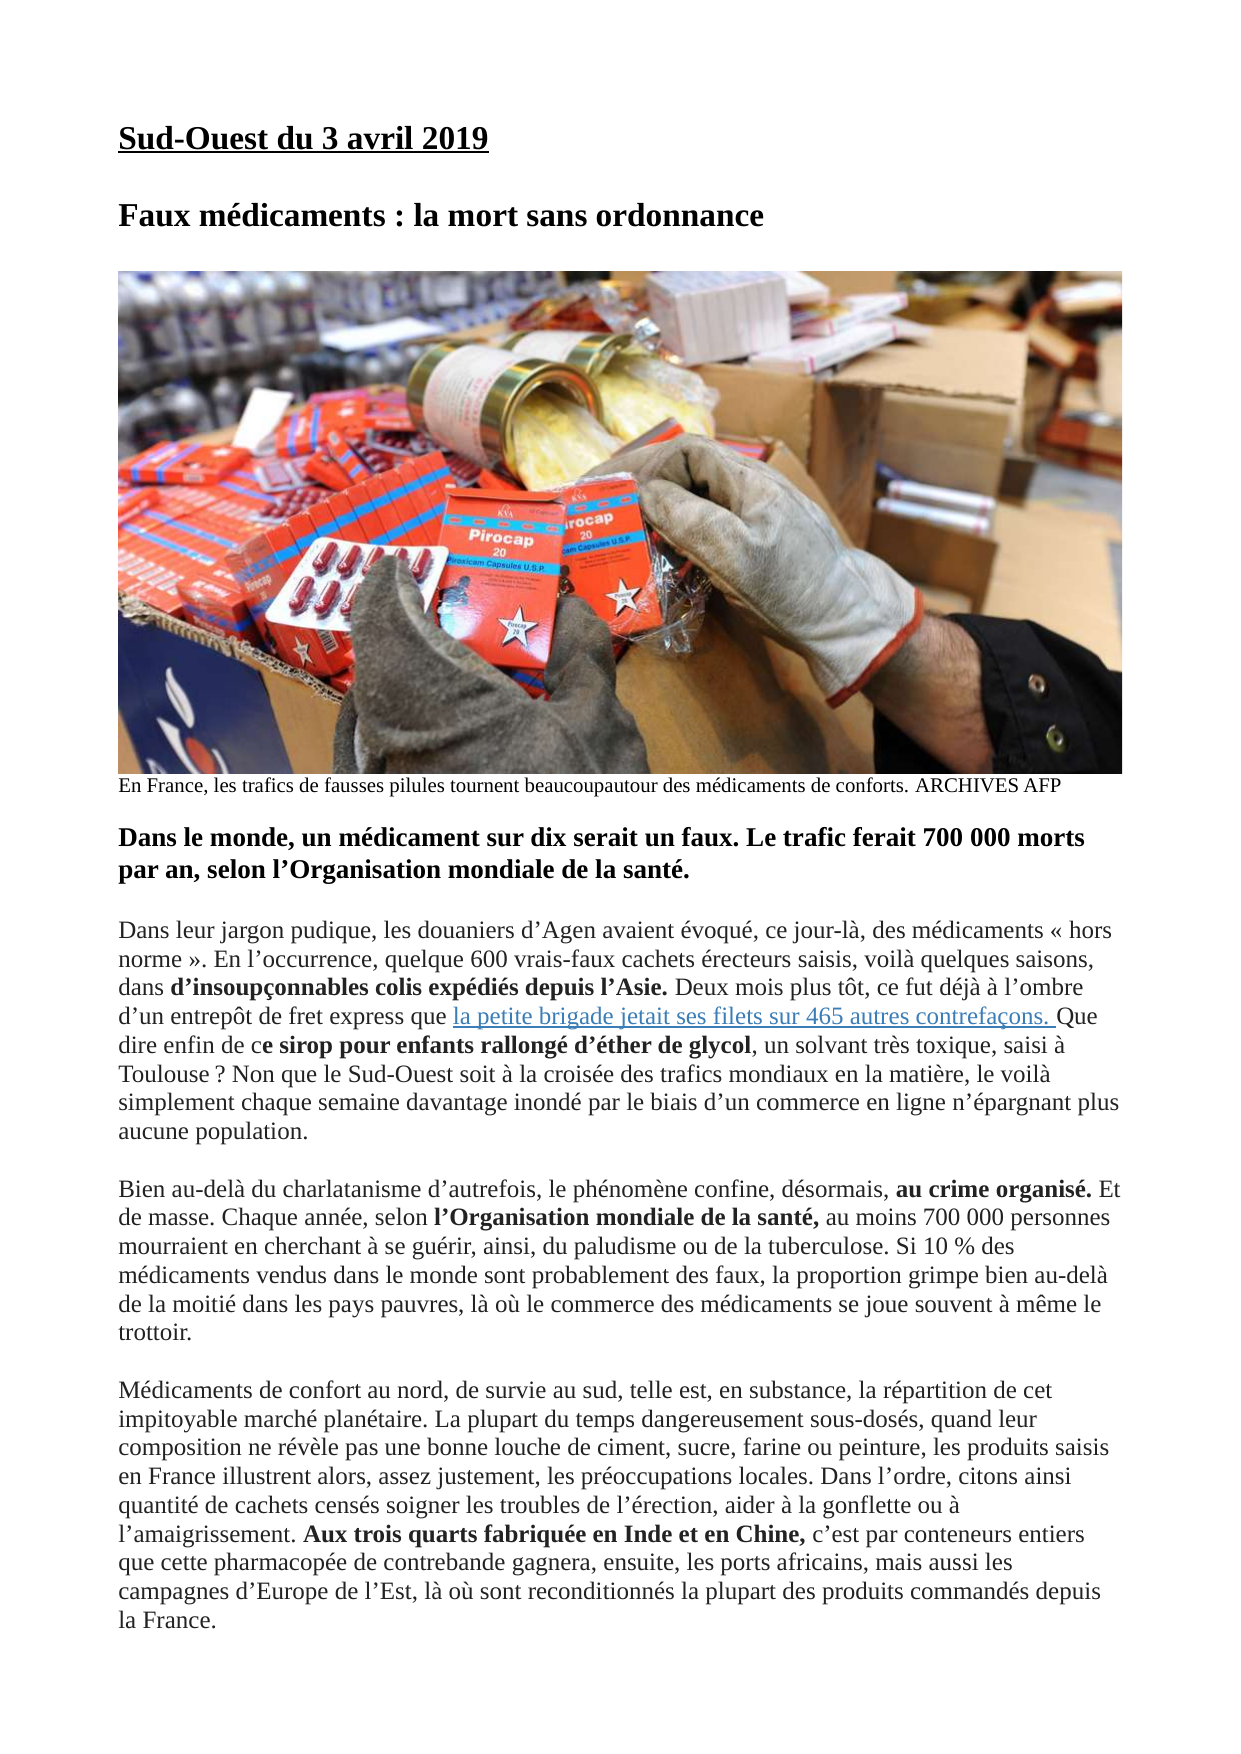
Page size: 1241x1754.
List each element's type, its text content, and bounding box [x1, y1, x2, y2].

text Faux médicaments : la mort sans ordonnance [118, 195, 1122, 233]
text Sud-Ouest du 3 avril 2019 [118, 118, 1122, 156]
text En France, les trafics de fausses pilules tournent beaucoup autour des médicaments de conforts. ARCHIVES AFP [118, 774, 1122, 797]
text Dans leur jargon pudique, les douaniers d’Agen avaient évoqué, ce jour-là, des médicaments « hors norme ». En l’occurrence, quelque 600 vrais-faux cachets érecteurs saisis, voilà quelques saisons, dans d’insoupçonnables colis expédiés depuis l’Asie. Deux mois plus tôt, ce fut déjà à l’ombre d’un entrepôt de fret express que la petite brigade jetait ses filets sur 465 autres contrefaçons. Que dire enfin de ce sirop pour enfants rallongé d’éther de glycol, un solvant très toxique, saisi à Toulouse ? Non que le Sud-Ouest soit à la croisée des trafics mondiaux en la matière, le voilà simplement chaque semaine davantage inondé par le biais d’un commerce en ligne n’épargnant plus aucune population. [118, 915, 1122, 1145]
text Dans le monde, un médicament sur dix serait un faux. Le trafic ferait 700 000 morts par an, selon l’Organisation mondiale de la santé. [118, 822, 1122, 884]
text Médicaments de confort au nord, de survie au sud, telle est, en substance, la répartition de cet impitoyable marché planétaire. La plupart du temps dangereusement sous-dosés, quand leur composition ne révèle pas une bonne louche de ciment, sucre, farine ou peinture, les produits saisis en France illustrent alors, assez justement, les préoccupations locales. Dans l’ordre, citons ainsi quantité de cachets censés soigner les troubles de l’érection, aider à la gonflette ou à l’amaigrissement. Aux trois quarts fabriquée en Inde et en Chine, c’est par conteneurs entiers que cette pharmacopée de contrebande gagnera, ensuite, les ports africains, mais aussi les campagnes d’Europe de l’Est, là où sont reconditionnés la plupart des produits commandés depuis la France. [118, 1375, 1122, 1634]
picture [118, 271, 1123, 774]
text Bien au-delà du charlatanisme d’autrefois, le phénomène confine, désormais, au crime organisé. Et de masse. Chaque année, selon l’Organisation mondiale de la santé, au moins 700 000 personnes mourraient en cherchant à se guérir, ainsi, du paludisme ou de la tuberculose. Si 10 % des médicaments vendus dans le monde sont probablement des faux, la proportion grimpe bien au-delà de la moitié dans les pays pauvres, là où le commerce des médicaments se joue souvent à même le trottoir. [118, 1174, 1122, 1346]
